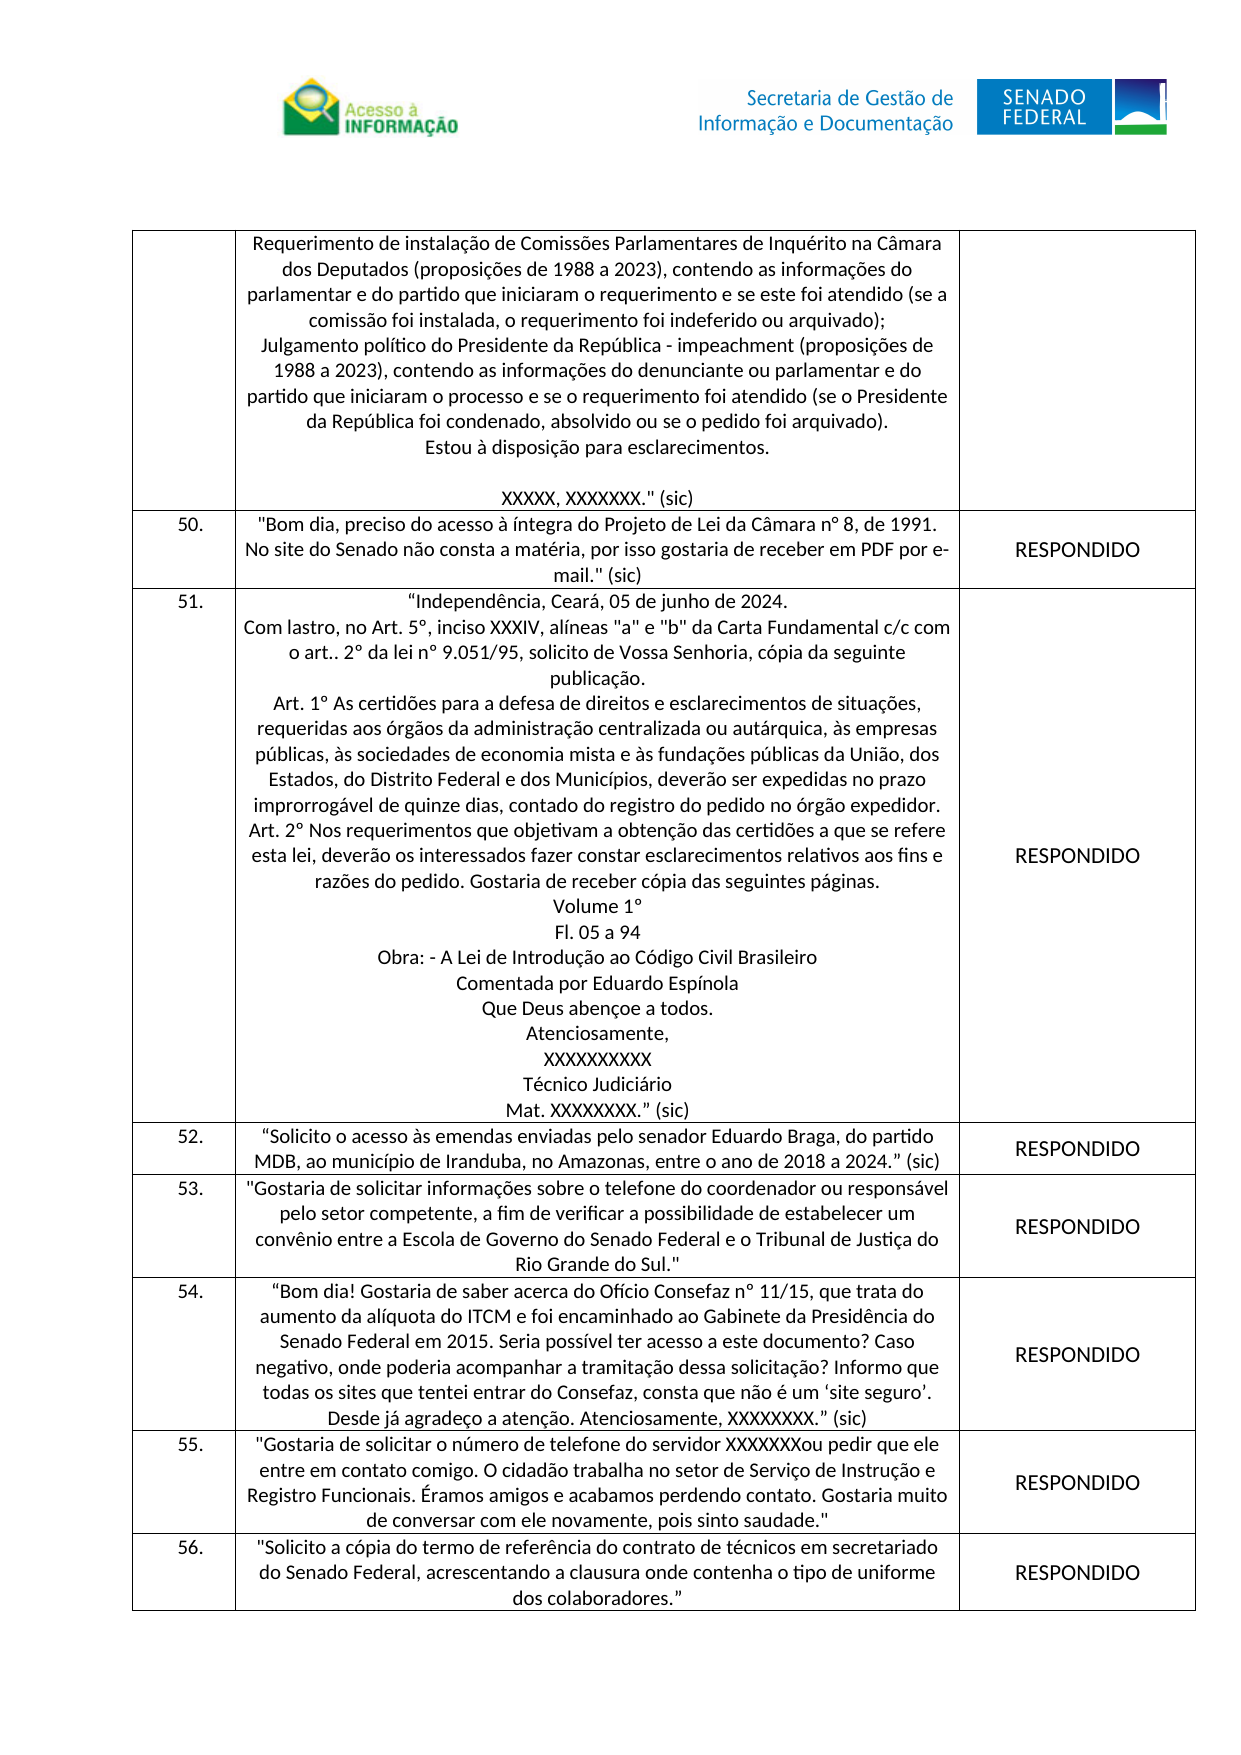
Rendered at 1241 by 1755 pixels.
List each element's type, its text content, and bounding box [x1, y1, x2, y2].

table_cell RESPONDIDO [960, 1175, 1195, 1277]
table_cell “Independência, Ceará, 05 de junho de 2024. Com lastro, no Art. 5º, inciso XXXIV, alíneas "a" e "b" da Carta Fundamental c/c com o art.. 2º da lei nº 9.051/95, solicito de Vossa Senhoria, cópia da seguinte publicação. Art. 1º As certidões para a defesa de direitos e esclarecimentos de situações, requeridas aos órgãos da administração centralizada ou autárquica, às empresas públicas, às sociedades de economia mista e às fundações públicas da União, dos Estados, do Distrito Federal e dos Municípios, deverão ser expedidas no prazo improrrogável de quinze dias, contado do registro do pedido no órgão expedidor. Art. 2º Nos requerimentos que objetivam a obtenção das certidões a que se refere esta lei, deverão os interessados fazer constar esclarecimentos relativos aos fins e razões do pedido. Gostaria de receber cópia das seguintes páginas. Volume 1º Fl. 05 a 94 Obra: - A Lei de Introdução ao Código Civil Brasileiro Comentada por Eduardo Espínola Que Deus abençoe a todos. Atenciosamente, XXXXXXXXXX Técnico Judiciário Mat. XXXXXXXX.” (sic) [236, 589, 959, 1122]
table_cell "Gostaria de solicitar o número de telefone do servidor XXXXXXXou pedir que ele entre em contato comigo. O cidadão trabalha no setor de Serviço de Instrução e Registro Funcionais. Éramos amigos e acabamos perdendo contato. Gostaria muito de conversar com ele novamente, pois sinto saudade." [236, 1431, 959, 1533]
table_cell [133, 589, 235, 1122]
table_cell RESPONDIDO [960, 511, 1195, 587]
table_cell RESPONDIDO [960, 1123, 1195, 1174]
table_cell [960, 231, 1195, 510]
table_cell [133, 1278, 235, 1430]
table_cell RESPONDIDO [960, 1534, 1195, 1610]
table_cell [133, 1175, 235, 1277]
table_cell [133, 1534, 235, 1610]
table_cell [133, 511, 235, 587]
table_cell “Solicito o acesso às emendas enviadas pelo senador Eduardo Braga, do partido MDB, ao município de Iranduba, no Amazonas, entre o ano de 2018 a 2024.” (sic) [236, 1123, 959, 1174]
table_cell RESPONDIDO [960, 1431, 1195, 1533]
table_cell "Bom dia, preciso do acesso à íntegra do Projeto de Lei da Câmara n° 8, de 1991. No site do Senado não consta a matéria, por isso gostaria de receber em PDF por e-mail." (sic) [236, 511, 959, 587]
table_cell Requerimento de instalação de Comissões Parlamentares de Inquérito na Câmara dos Deputados (proposições de 1988 a 2023), contendo as informações do parlamentar e do partido que iniciaram o requerimento e se este foi atendido (se a comissão foi instalada, o requerimento foi indeferido ou arquivado); Julgamento político do Presidente da República - impeachment (proposições de 1988 a 2023), contendo as informações do denunciante ou parlamentar e do partido que iniciaram o processo e se o requerimento foi atendido (se o Presidente da República foi condenado, absolvido ou se o pedido foi arquivado). Estou à disposição para esclarecimentos. XXXXX, XXXXXXX." (sic) [236, 231, 959, 510]
table_cell [133, 1431, 235, 1533]
table_cell RESPONDIDO [960, 589, 1195, 1122]
table_cell “Bom dia! Gostaria de saber acerca do Ofício Consefaz nº 11/15, que trata do aumento da alíquota do ITCM e foi encaminhado ao Gabinete da Presidência do Senado Federal em 2015. Seria possível ter acesso a este documento? Caso negativo, onde poderia acompanhar a tramitação dessa solicitação? Informo que todas os sites que tentei entrar do Consefaz, consta que não é um ‘site seguro’. Desde já agradeço a atenção. Atenciosamente, XXXXXXXX.” (sic) [236, 1278, 959, 1430]
table_cell "Solicito a cópia do termo de referência do contrato de técnicos em secretariado do Senado Federal, acrescentando a clausura onde contenha o tipo de uniforme dos colaboradores.” [236, 1534, 959, 1610]
table_cell RESPONDIDO [960, 1278, 1195, 1430]
table_cell [133, 231, 235, 510]
table_cell "Gostaria de solicitar informações sobre o telefone do coordenador ou responsável pelo setor competente, a fim de verificar a possibilidade de estabelecer um convênio entre a Escola de Governo do Senado Federal e o Tribunal de Justiça do Rio Grande do Sul." [236, 1175, 959, 1277]
table_cell [133, 1123, 235, 1174]
